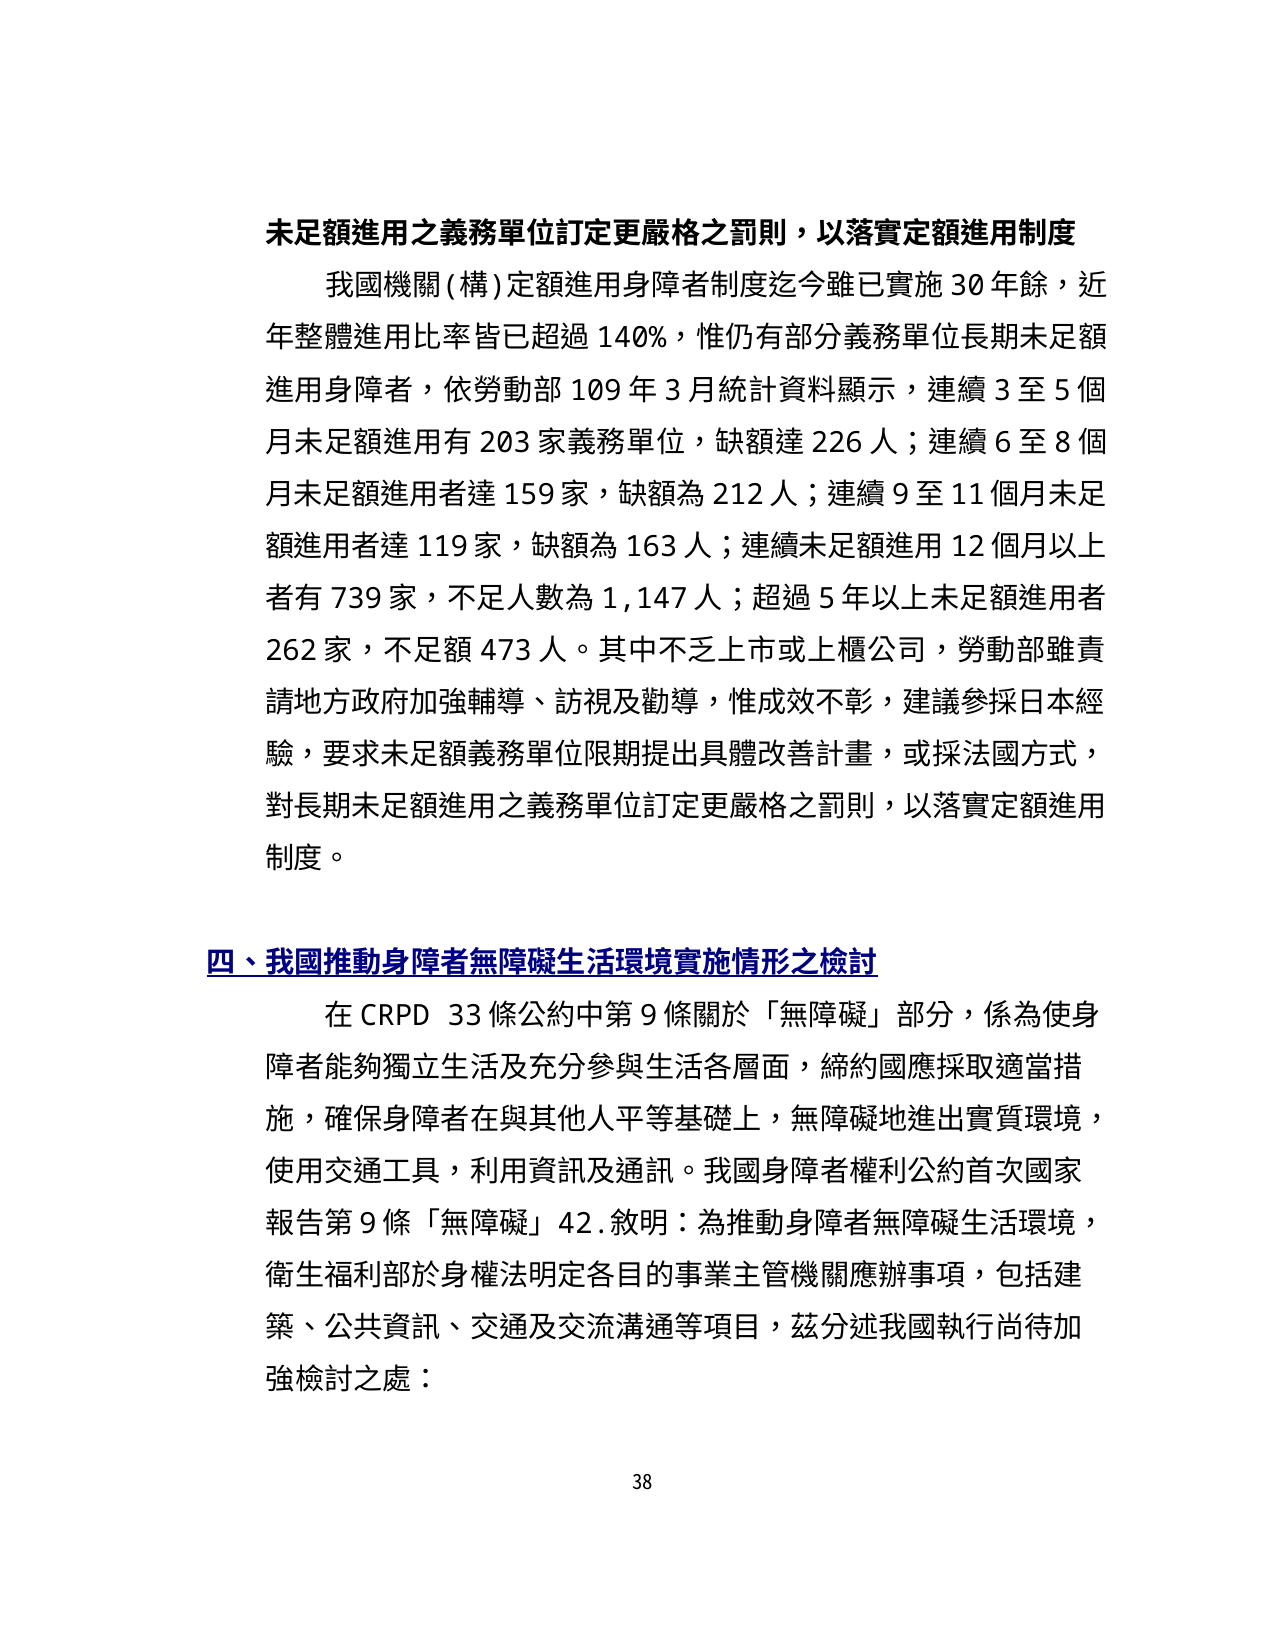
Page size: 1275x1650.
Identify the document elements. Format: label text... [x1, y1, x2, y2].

text 我國機關(構)定額進用身障者制度迄今雖已實施30年餘，近年整體進用比率皆已超過140%，惟仍有部分義務單位長期未足額進用身障者，依勞動部109年3月統計資料顯示，連續3至5個月未足額進用有203家義務單位，缺額達226人；連續6至8個月未足額進用者達159家，缺額為212人；連續9至11個月未足額進用者達119家，缺額為163人；連續未足額進用12個月以上者有739家，不足人數為1,147人；超過5年以上未足額進用者262家，不足額473人。其中不乏上市或上櫃公司，勞動部雖責請地方政府加強輔導、訪視及勸導，惟成效不彰，建議參採日本經驗，要求未足額義務單位限期提出具體改善計畫，或採法國方式，對長期未足額進用之義務單位訂定更嚴格之罰則，以落實定額進用制度。 [265, 254, 1107, 879]
text 四、我國推動身障者無障礙生活環境實施情形之檢討 [207, 931, 1107, 983]
text 在CRPD 33條公約中第9條關於「無障礙」部分，係為使身障者能夠獨立生活及充分參與生活各層面，締約國應採取適當措施，確保身障者在與其他人平等基礎上，無障礙地進出實質環境，使用交通工具，利用資訊及通訊。我國身障者權利公約首次國家報告第9條「無障礙」42.敘明：為推動身障者無障礙生活環境，衛生福利部於身權法明定各目的事業主管機關應辦事項，包括建築、公共資訊、交通及交流溝通等項目，茲分述我國執行尚待加強檢討之處： [266, 983, 1107, 1400]
text 未足額進用之義務單位訂定更嚴格之罰則，以落實定額進用制度 [236, 202, 1107, 254]
